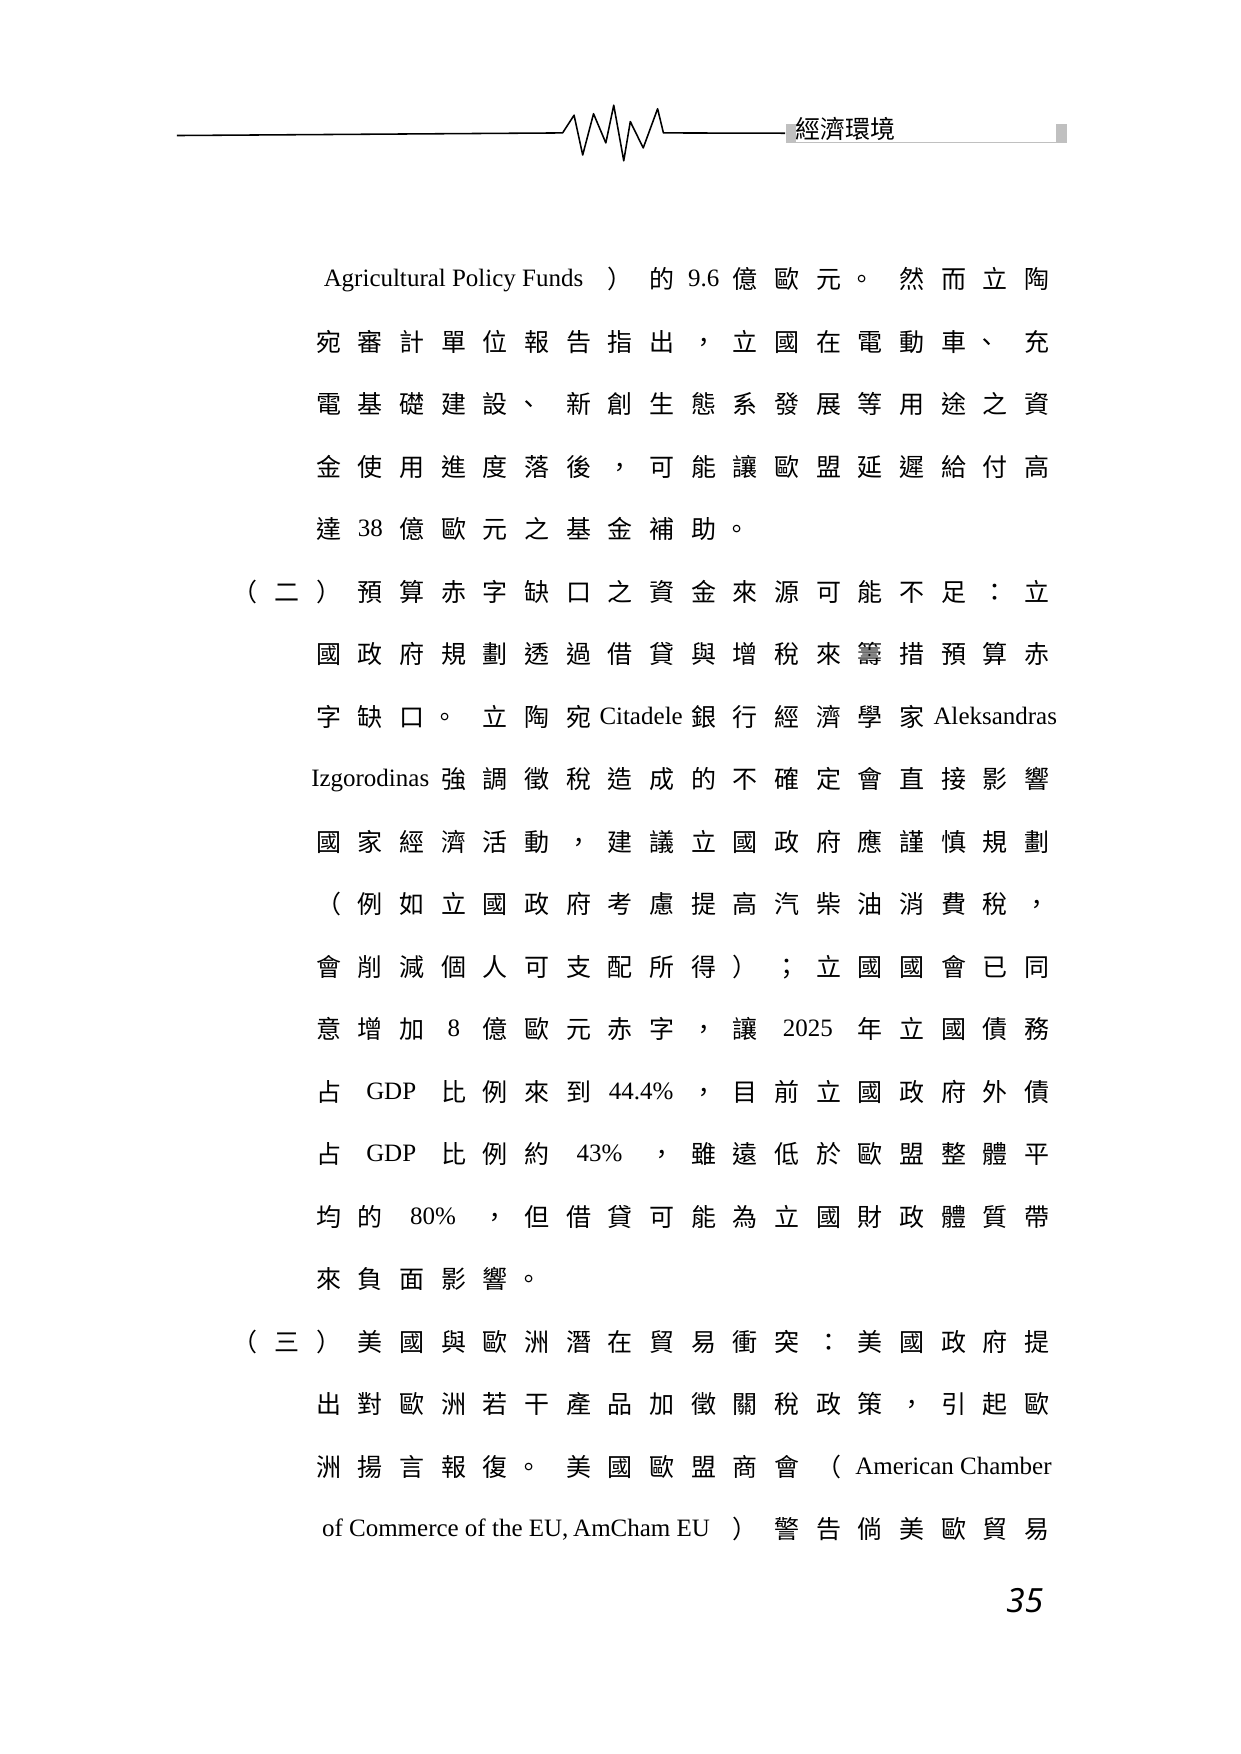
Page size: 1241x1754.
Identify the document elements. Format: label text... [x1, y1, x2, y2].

text （三）美國與歐洲潛在貿易衝突：美國政府提出對歐洲若干產品加徵關稅政策，引起歐洲揚言報復。美國歐盟商會（American Chamber of Commerce of the EU, AmCham EU）警告倘美歐貿易 [207, 1299, 1058, 1549]
text Agricultural Policy Funds）的9.6億歐元。然而立陶宛審計單位報告指出，立國在電動車、充電基礎建設、新創生態系發展等用途之資金使用進度落後，可能讓歐盟延遲給付高達38億歐元之基金補助。 [207, 236, 1058, 549]
text （二）預算赤字缺口之資金來源可能不足：立國政府規劃透過借貸與增稅來籌措預算赤字缺口。立陶宛Citadele銀行經濟學家Aleksandras Izgorodinas強調徵稅造成的不確定會直接影響國家經濟活動，建議立國政府應謹慎規劃（例如立國政府考慮提高汽柴油消費稅，會削減個人可支配所得）；立國國會已同意增加8億歐元赤字，讓2025年立國債務占GDP比例來到44.4%，目前立國政府外債占GDP比例約43%，雖遠低於歐盟整體平均的80%，但借貸可能為立國財政體質帶來負面影響。 [207, 549, 1058, 1299]
